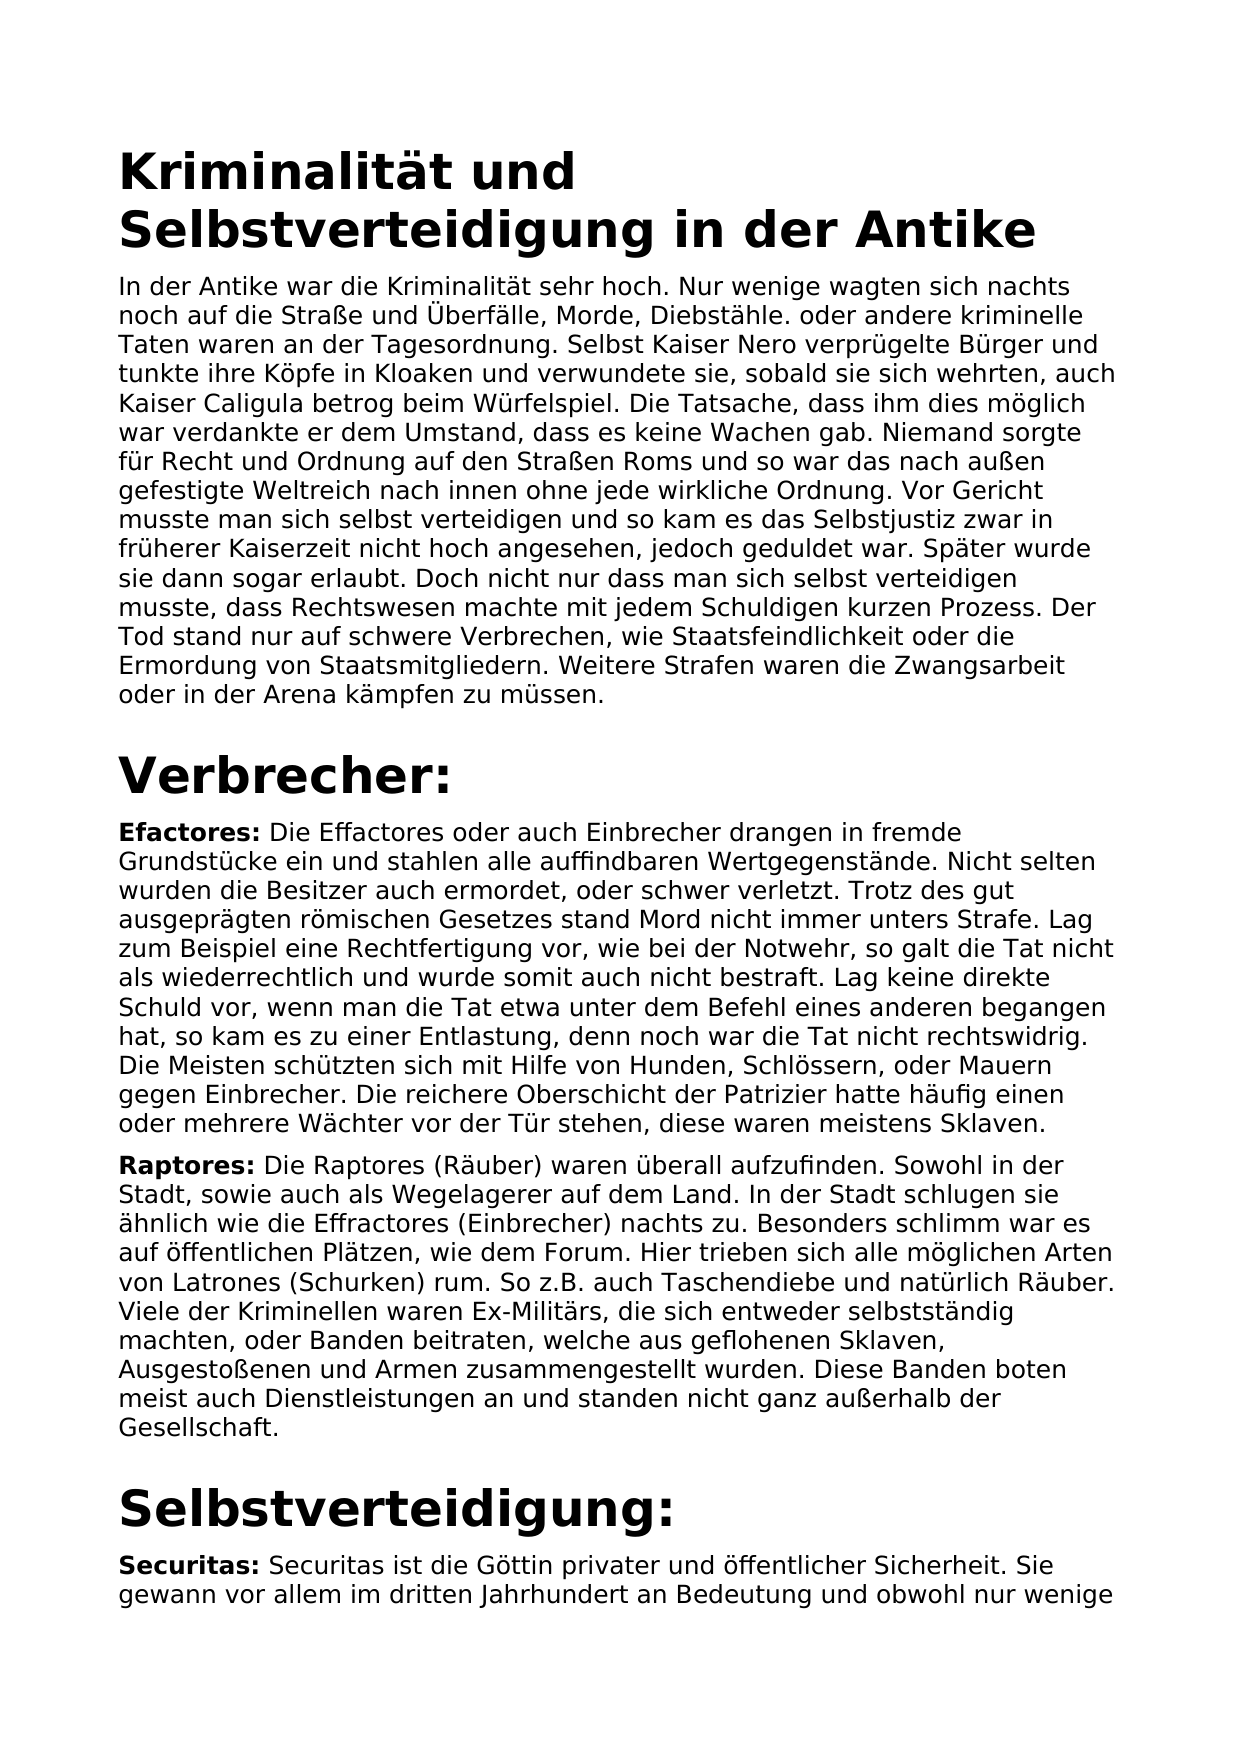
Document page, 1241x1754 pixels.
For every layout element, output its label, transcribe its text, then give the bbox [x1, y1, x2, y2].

text Efactores: Die Effactores oder auch Einbrecher drangen in fremde Grundstücke ein und stahlen alle auffindbaren Wertgegenstände. Nicht selten wurden die Besitzer auch ermordet, oder schwer verletzt. Trotz des gut ausgeprägten römischen Gesetzes stand Mord nicht immer unters Strafe. Lag zum Beispiel eine Rechtfertigung vor, wie bei der Notwehr, so galt die Tat nicht als wiederrechtlich und wurde somit auch nicht bestraft. Lag keine direkte Schuld vor, wenn man die Tat etwa unter dem Befehl eines anderen begangen hat, so kam es zu einer Entlastung, denn noch war die Tat nicht rechtswidrig. Die Meisten schützten sich mit Hilfe von Hunden, Schlössern, oder Mauern gegen Einbrecher. Die reichere Oberschicht der Patrizier hatte häufig einen oder mehrere Wächter vor der Tür stehen, diese waren meistens Sklaven. [118, 818, 1122, 1139]
subtitle Kriminalität und Selbstverteidigung in der Antike [118, 143, 1122, 259]
text Securitas: Securitas ist die Göttin privater und öffentlicher Sicherheit. Sie gewann vor allem im dritten Jahrhundert an Bedeutung und obwohl nur wenige [118, 1551, 1122, 1609]
subtitle Verbrecher: [118, 747, 1122, 805]
text Raptores: Die Raptores (Räuber) waren überall aufzufinden. Sowohl in der Stadt, sowie auch als Wegelagerer auf dem Land. In der Stadt schlugen sie ähnlich wie die Effractores (Einbrecher) nachts zu. Besonders schlimm war es auf öffentlichen Plätzen, wie dem Forum. Hier trieben sich alle möglichen Arten von Latrones (Schurken) rum. So z.B. auch Taschendiebe und natürlich Räuber. Viele der Kriminellen waren Ex-Militärs, die sich entweder selbstständig machten, oder Banden beitraten, welche aus geflohenen Sklaven, Ausgestoßenen und Armen zusammengestellt wurden. Diese Banden boten meist auch Dienstleistungen an und standen nicht ganz außerhalb der Gesellschaft. [118, 1151, 1122, 1443]
text In der Antike war die Kriminalität sehr hoch. Nur wenige wagten sich nachts noch auf die Straße und Überfälle, Morde, Diebstähle. oder andere kriminelle Taten waren an der Tagesordnung. Selbst Kaiser Nero verprügelte Bürger und tunkte ihre Köpfe in Kloaken und verwundete sie, sobald sie sich wehrten, auch Kaiser Caligula betrog beim Würfelspiel. Die Tatsache, dass ihm dies möglich war verdankte er dem Umstand, dass es keine Wachen gab. Niemand sorgte für Recht und Ordnung auf den Straßen Roms und so war das nach außen gefestigte Weltreich nach innen ohne jede wirkliche Ordnung. Vor Gericht musste man sich selbst verteidigen und so kam es das Selbstjustiz zwar in früherer Kaiserzeit nicht hoch angesehen, jedoch geduldet war. Später wurde sie dann sogar erlaubt. Doch nicht nur dass man sich selbst verteidigen musste, dass Rechtswesen machte mit jedem Schuldigen kurzen Prozess. Der Tod stand nur auf schwere Verbrechen, wie Staatsfeindlichkeit oder die Ermordung von Staatsmitgliedern. Weitere Strafen waren die Zwangsarbeit oder in der Arena kämpfen zu müssen. [118, 272, 1122, 709]
subtitle Selbstverteidigung: [118, 1480, 1122, 1538]
